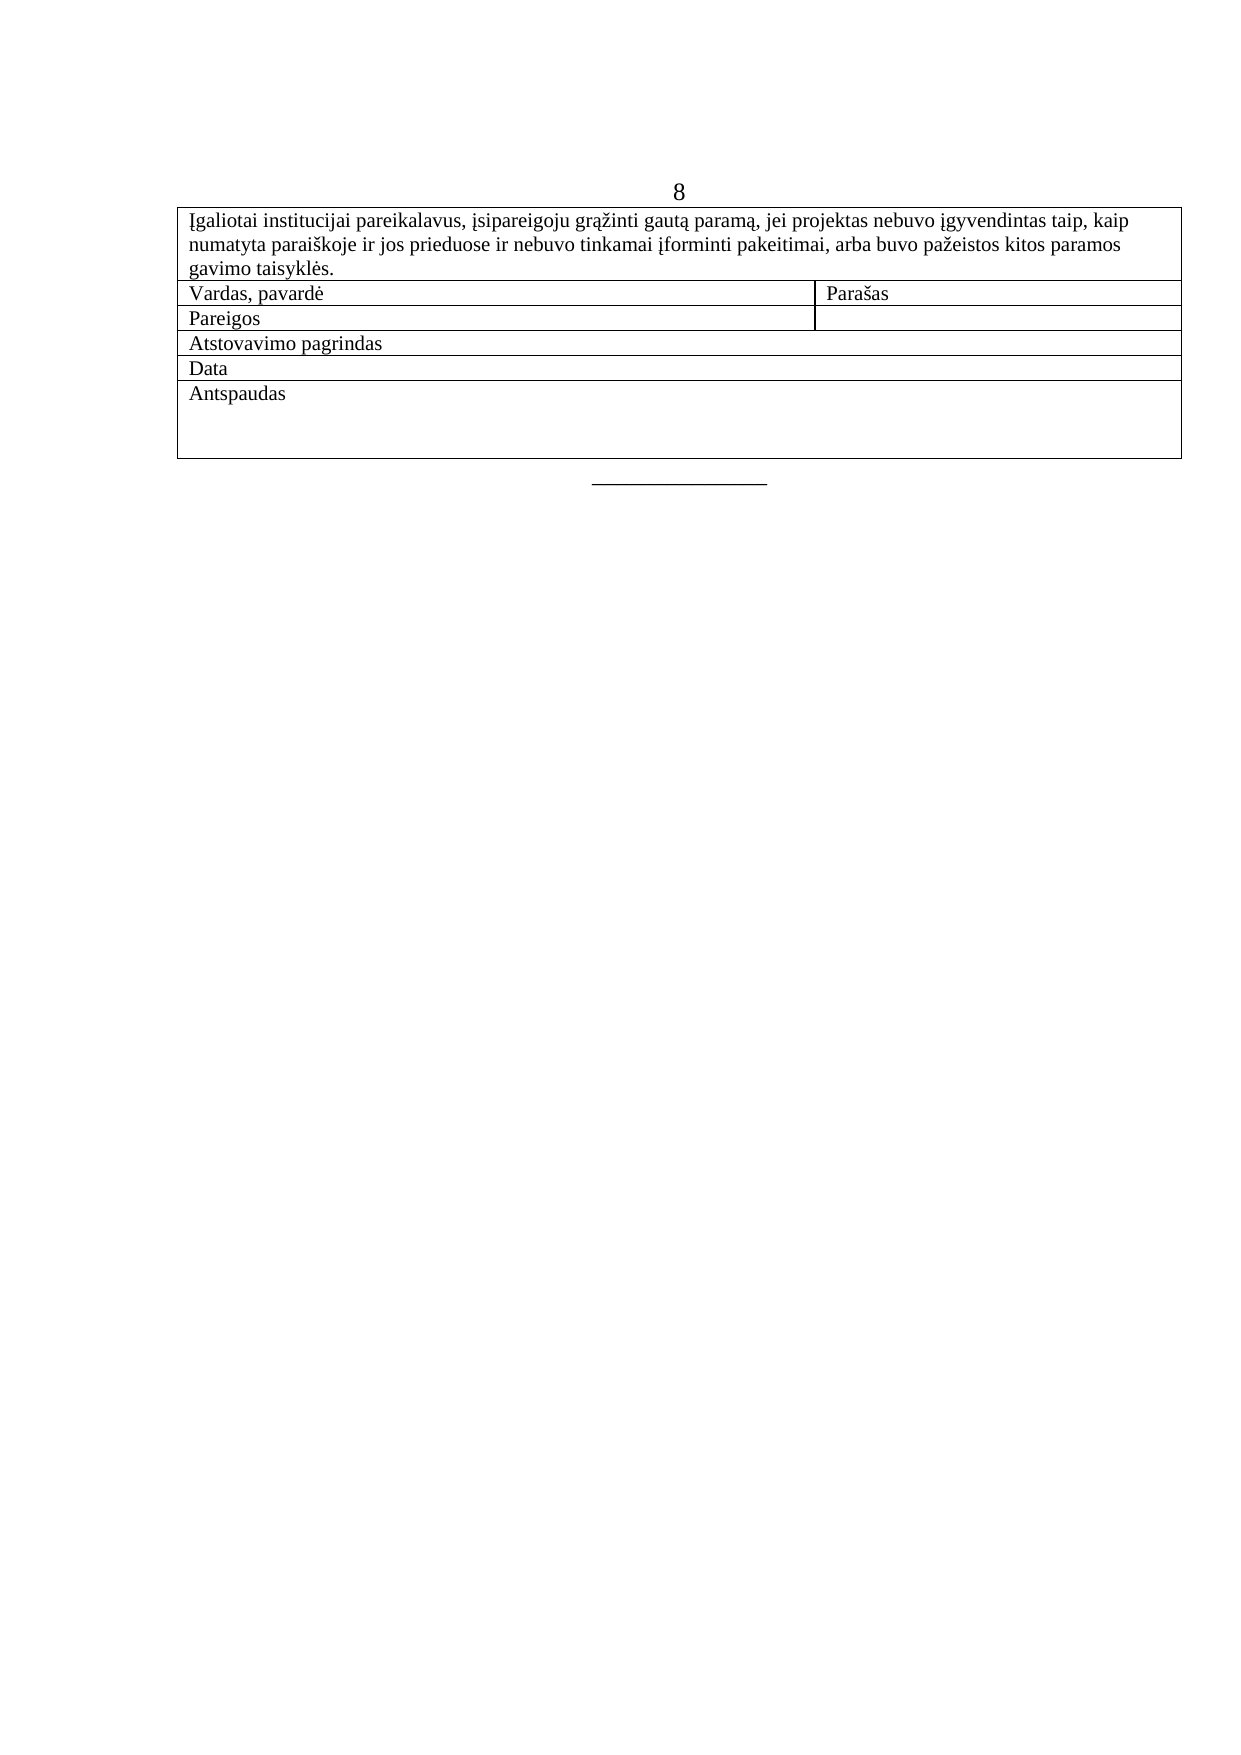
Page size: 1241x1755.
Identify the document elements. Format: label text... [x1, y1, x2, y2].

table_cell Parašas [816, 281, 1181, 305]
table_cell Data [178, 356, 1181, 380]
table_cell Atstovavimo pagrindas [178, 331, 1181, 355]
table_header Įgaliotai institucijai pareikalavus, įsipareigoju grąžinti gautą paramą, jei projektas nebuvo įgyvendintas taip, kaip numatyta paraiškoje ir jos prieduose ir nebuvo tinkamai įforminti pakeitimai, arba buvo pažeistos kitos paramos gavimo taisyklės. [178, 208, 1181, 280]
text ______________ [177, 459, 1181, 488]
table_cell Vardas, pavardė [178, 281, 814, 305]
table_cell [816, 306, 1181, 330]
table_cell Pareigos [178, 306, 814, 330]
table_cell Antspaudas [178, 381, 1181, 458]
